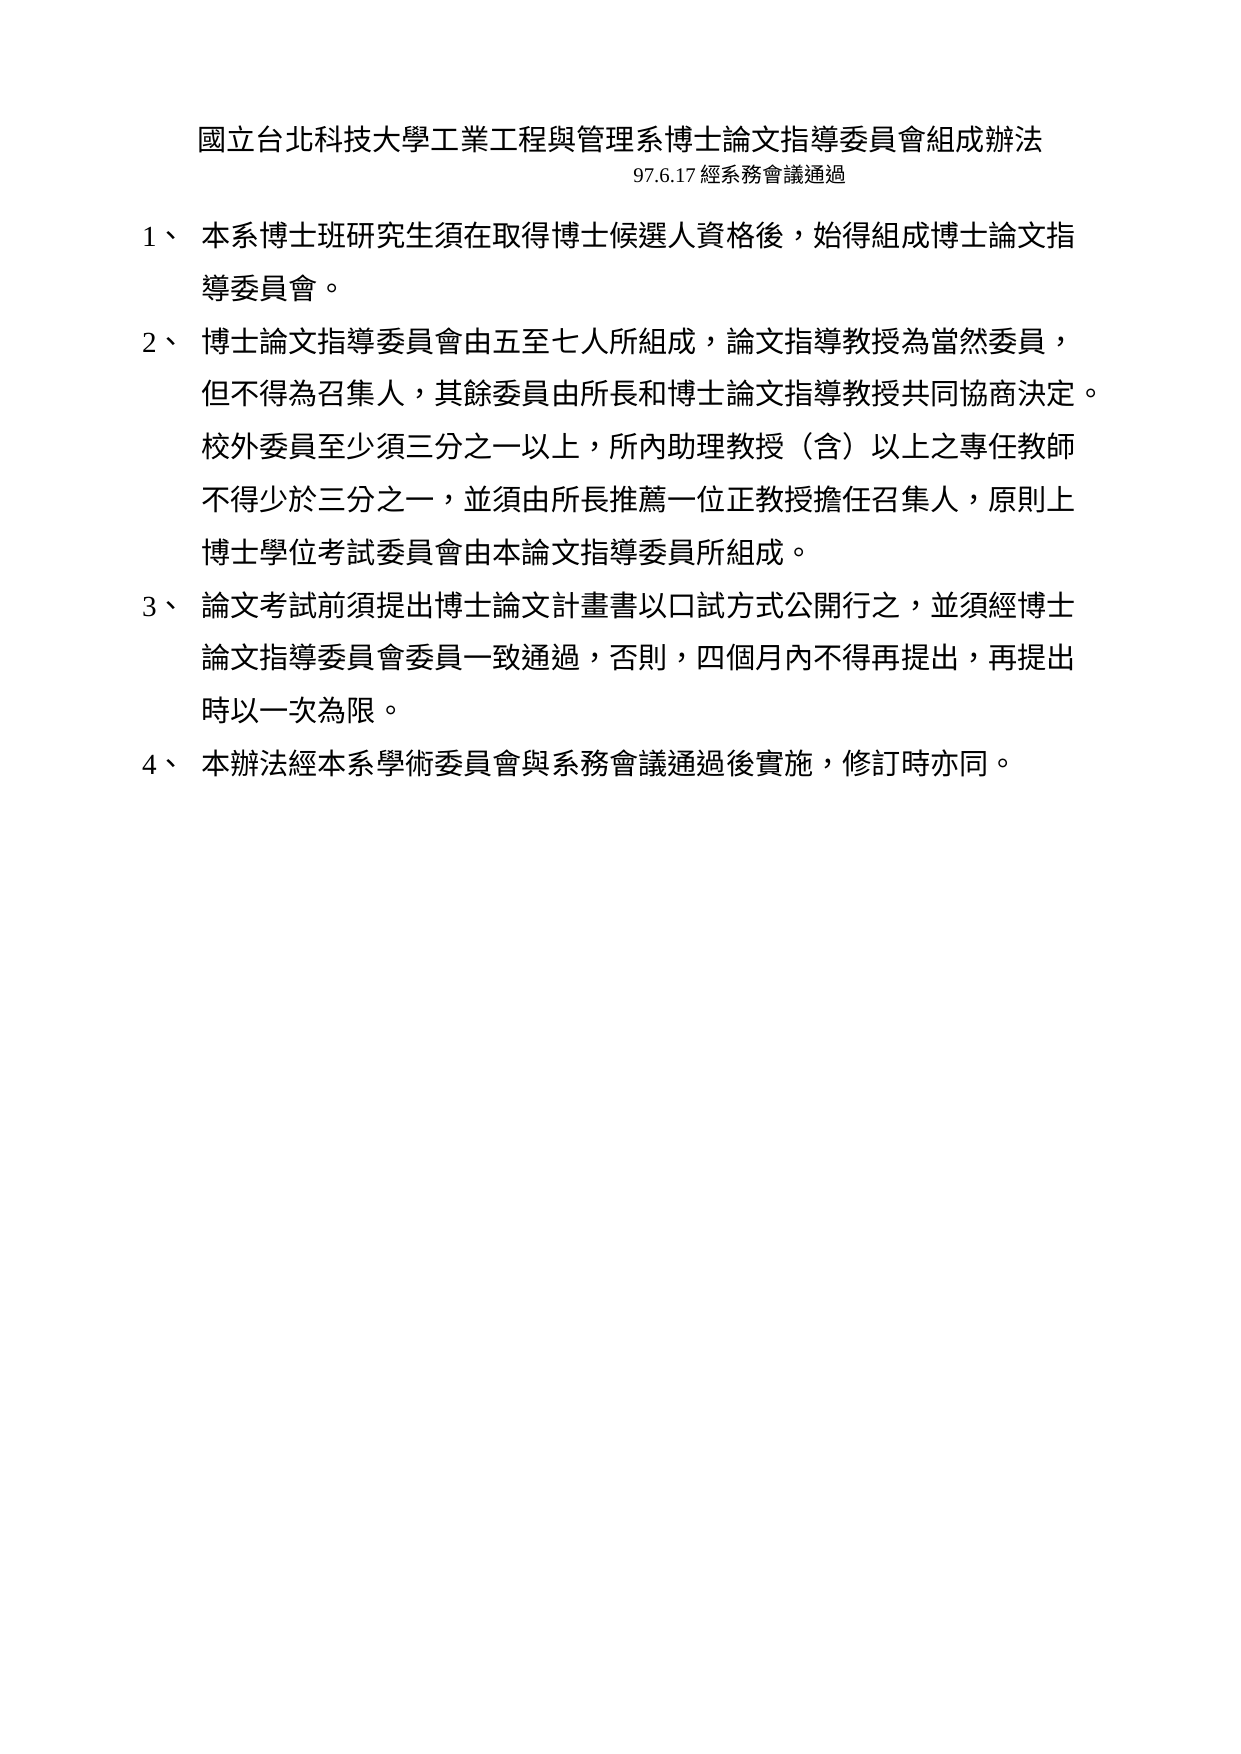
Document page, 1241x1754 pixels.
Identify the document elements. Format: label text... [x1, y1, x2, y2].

list 論文考試前須提出博士論文計畫書以口試方式公開行之，並須經博士論文指導委員會委員一致通過，否則，四個月內不得再提出，再提出時以一次為限。 [142, 582, 1098, 730]
subtitle 國立台北科技大學工業工程與管理系博士論文指導委員會組成辦法 [142, 96, 1098, 158]
list 博士論文指導委員會由五至七人所組成，論文指導教授為當然委員，但不得為召集人，其餘委員由所長和博士論文指導教授共同協商決定。校外委員至少須三分之一以上，所內助理教授（含）以上之專任教師不得少於三分之一，並須由所長推薦一位正教授擔任召集人，原則上博士學位考試委員會由本論文指導委員所組成。 [142, 318, 1098, 572]
list 本系博士班研究生須在取得博士候選人資格後，始得組成博士論文指導委員會。 [142, 212, 1098, 308]
list 本辦法經本系學術委員會與系務會議通過後實施，修訂時亦同。 [142, 741, 1098, 783]
text 97.6.17經系務會議通過 [142, 158, 1040, 188]
